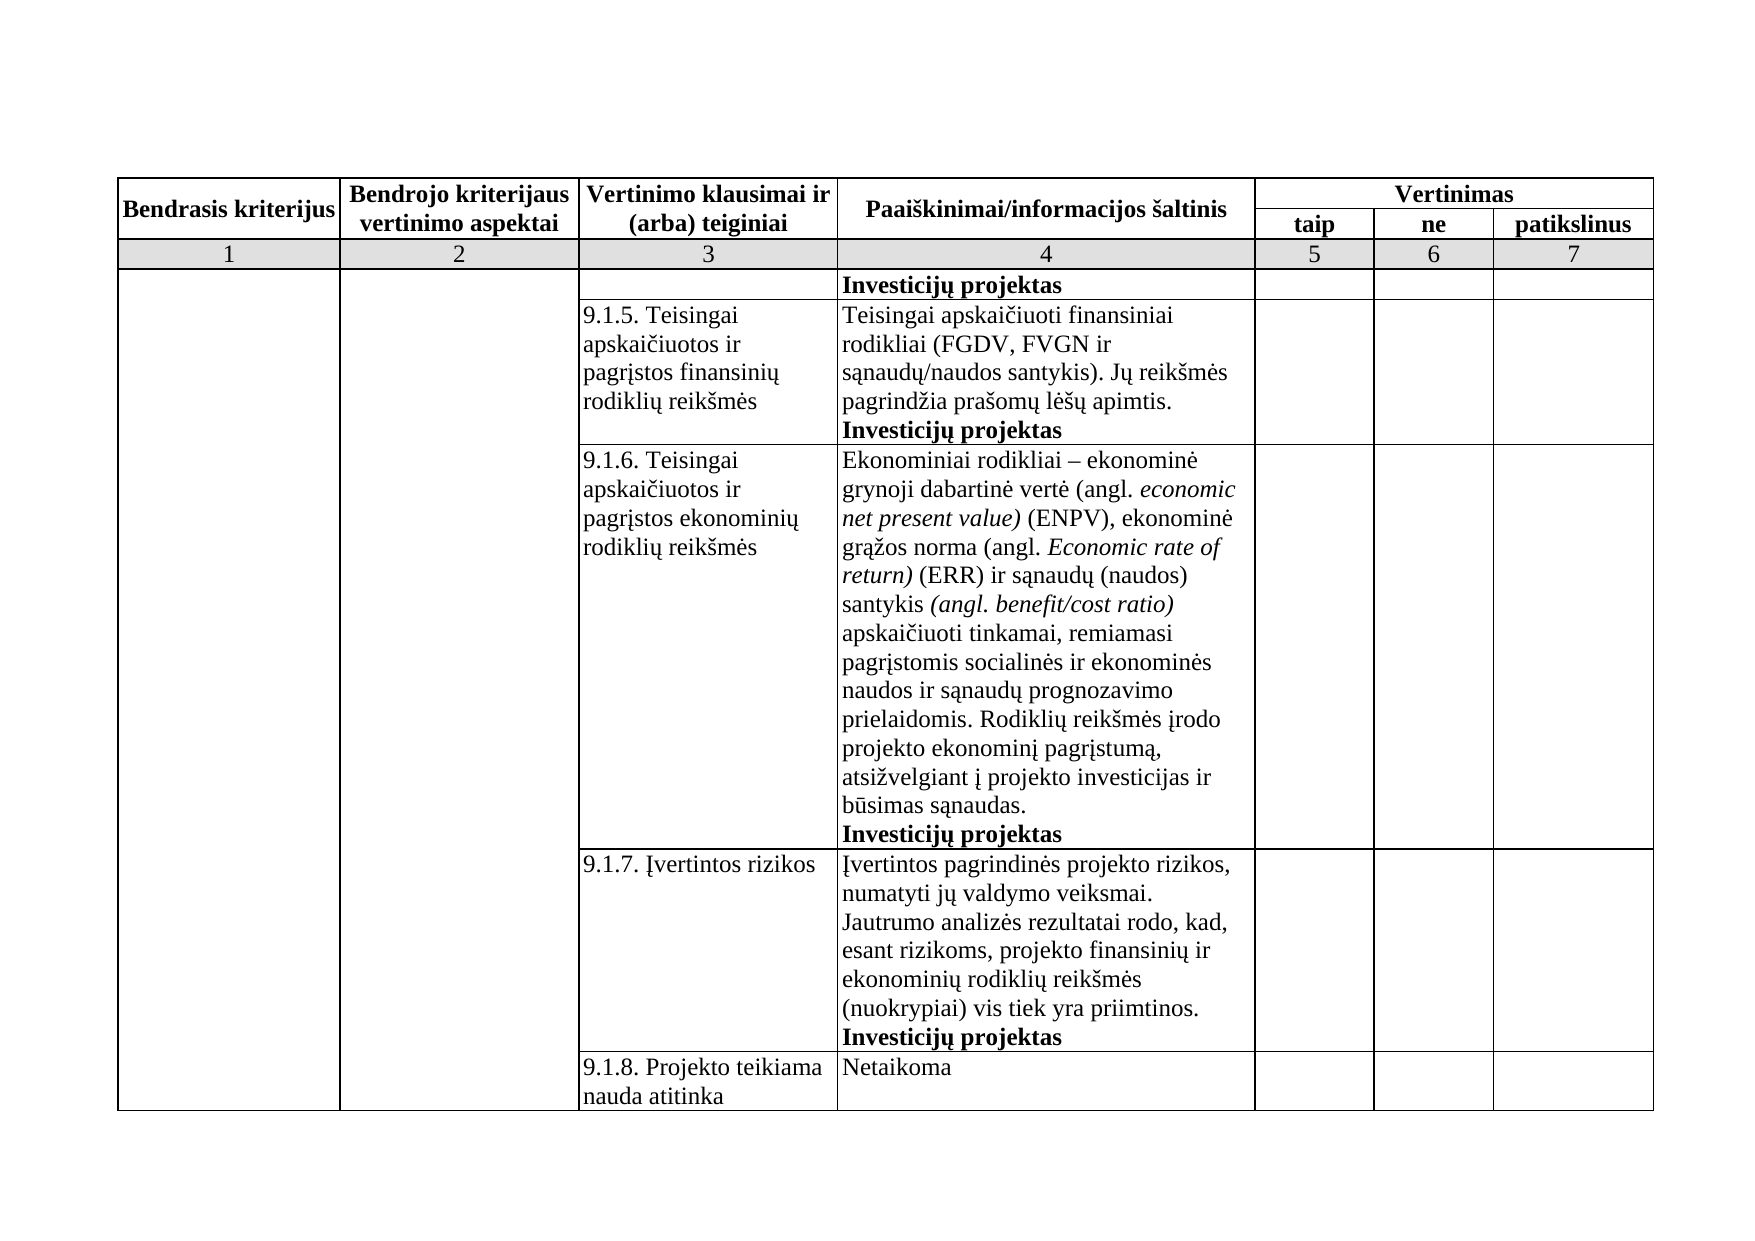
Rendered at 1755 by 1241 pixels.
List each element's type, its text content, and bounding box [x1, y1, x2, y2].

table_cell [1375, 300, 1493, 444]
table_cell Netaikoma [838, 1052, 1254, 1110]
table_cell [580, 270, 837, 298]
table_cell 9.1.7. Įvertintos rizikos [580, 850, 837, 1051]
table_cell 2 [341, 240, 578, 268]
table_cell Teisingai apskaičiuoti finansiniai rodikliai (FGDV, FVGN ir sąnaudų/naudos santykis). Jų reikšmės pagrindžia prašomų lėšų apimtis. Investicijų projektas [838, 300, 1254, 444]
table_cell 6 [1375, 240, 1493, 268]
table_cell 7 [1494, 240, 1653, 268]
table_cell [1256, 1052, 1373, 1110]
table_cell 4 [838, 240, 1254, 268]
table_cell ne [1375, 209, 1493, 238]
table_cell [1494, 1052, 1653, 1110]
table_cell 1 [119, 240, 339, 268]
table_cell [1494, 445, 1653, 848]
table_cell Įvertintos pagrindinės projekto rizikos, numatyti jų valdymo veiksmai. Jautrumo analizės rezultatai rodo, kad, esant rizikoms, projekto finansinių ir ekonominių rodiklių reikšmės (nuokrypiai) vis tiek yra priimtinos. Investicijų projektas [838, 850, 1254, 1051]
table_cell [119, 270, 339, 1110]
table_header Vertinimas [1256, 179, 1653, 207]
table_cell [1375, 445, 1493, 848]
table_cell [1256, 850, 1373, 1051]
table_cell taip [1256, 209, 1373, 238]
table_cell patikslinus [1494, 209, 1653, 238]
table_cell [1256, 445, 1373, 848]
table_cell [1494, 850, 1653, 1051]
table_cell [1256, 300, 1373, 444]
table_cell Ekonominiai rodikliai – ekonominė grynoji dabartinė vertė (angl. economic net present value) (ENPV), ekonominė grąžos norma (angl. Economic rate of return) (ERR) ir sąnaudų (naudos) santykis (angl. benefit/cost ratio) apskaičiuoti tinkamai, remiamasi pagrįstomis socialinės ir ekonominės naudos ir sąnaudų prognozavimo prielaidomis. Rodiklių reikšmės įrodo projekto ekonominį pagrįstumą, atsižvelgiant į projekto investicijas ir būsimas sąnaudas. Investicijų projektas [838, 445, 1254, 848]
table_header Bendrojo kriterijaus vertinimo aspektai [341, 179, 578, 238]
table_cell [1256, 270, 1373, 298]
table_cell [341, 270, 578, 1110]
table_header Vertinimo klausimai ir (arba) teiginiai [580, 179, 837, 238]
table_cell 5 [1256, 240, 1373, 268]
table_cell 3 [580, 240, 837, 268]
table_cell [1375, 850, 1493, 1051]
table_cell 9.1.8. Projekto teikiama nauda atitinka [580, 1052, 837, 1110]
table_header Paaiškinimai/informacijos šaltinis [838, 179, 1254, 238]
table_cell [1494, 300, 1653, 444]
table_cell Investicijų projektas [838, 270, 1254, 298]
table_header Bendrasis kriterijus [119, 179, 339, 238]
table_cell [1494, 270, 1653, 298]
table_cell [1375, 270, 1493, 298]
table_cell 9.1.5. Teisingai apskaičiuotos ir pagrįstos finansinių rodiklių reikšmės [580, 300, 837, 444]
table_cell [1375, 1052, 1493, 1110]
table_cell 9.1.6. Teisingai apskaičiuotos ir pagrįstos ekonominių rodiklių reikšmės [580, 445, 837, 848]
